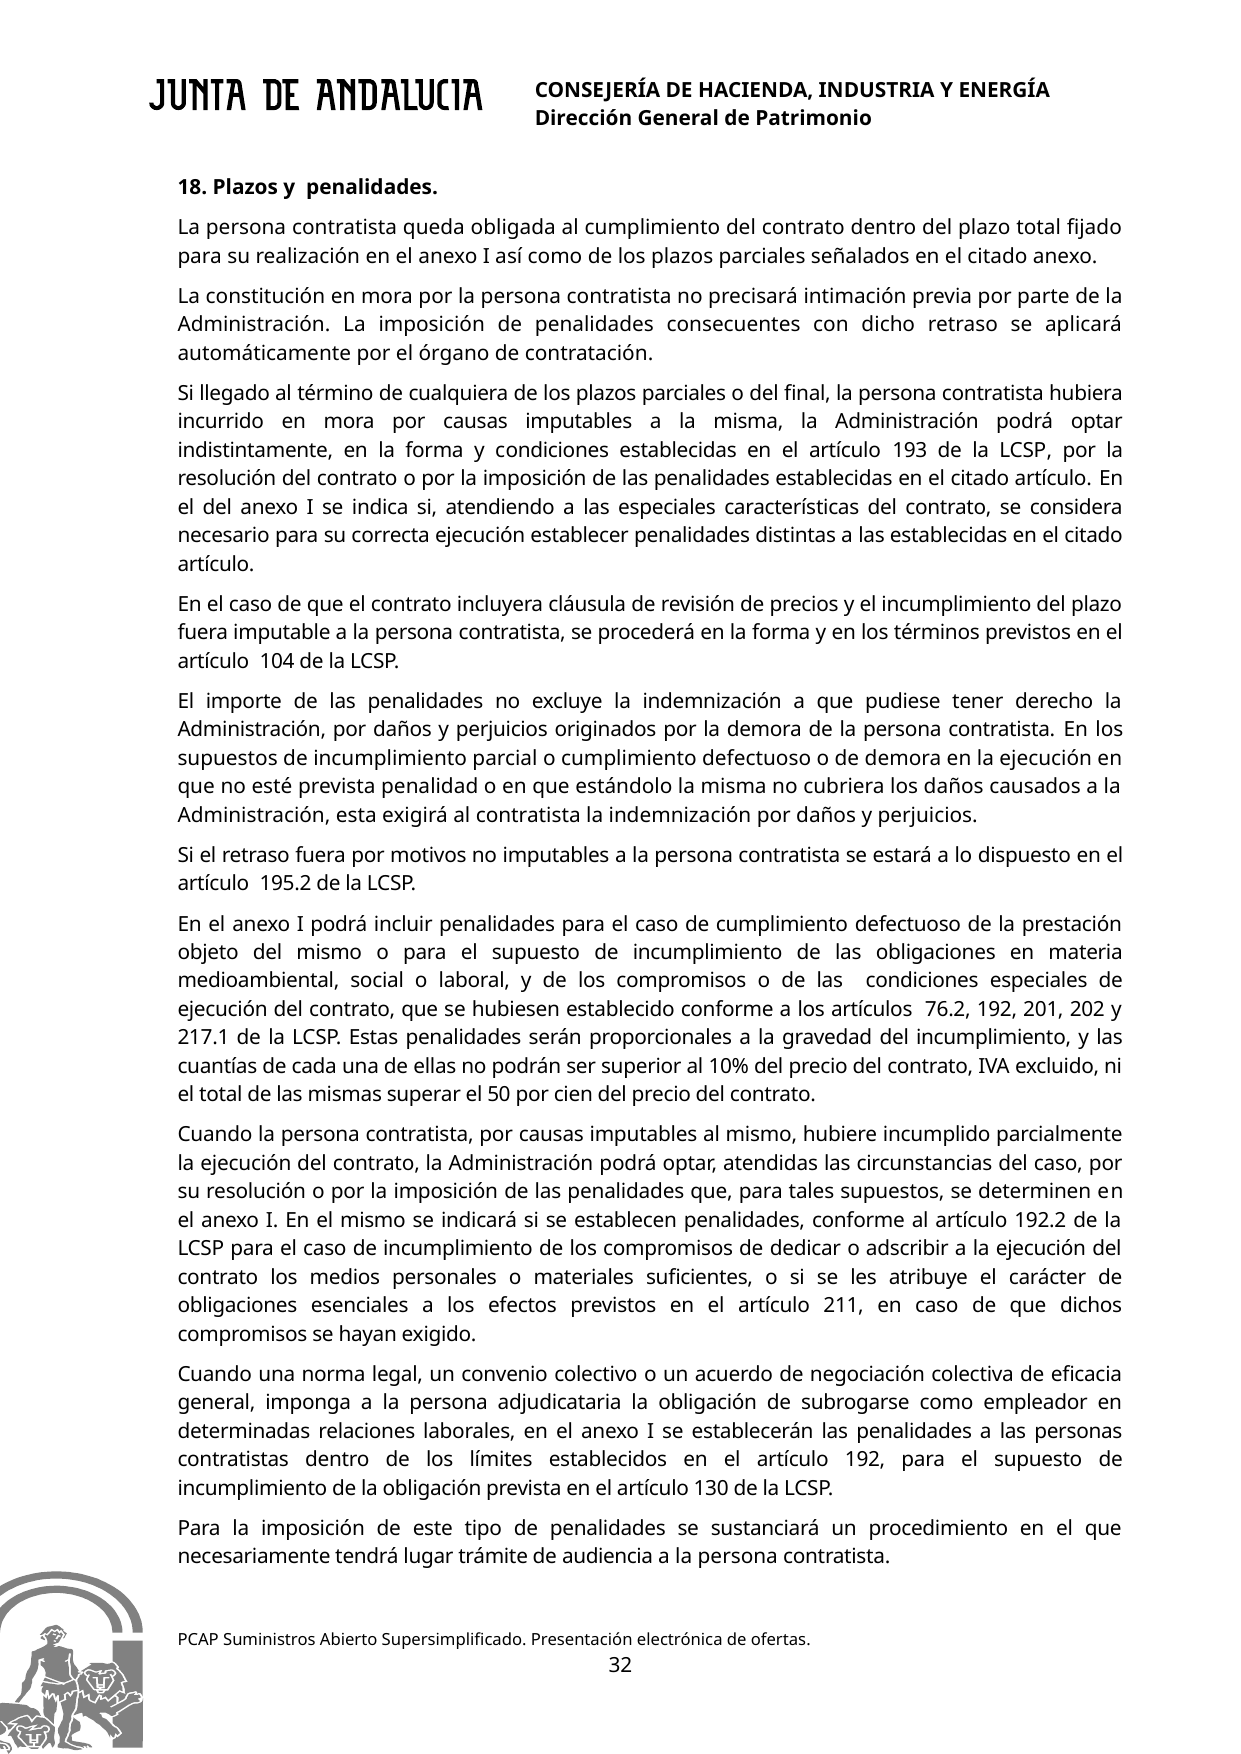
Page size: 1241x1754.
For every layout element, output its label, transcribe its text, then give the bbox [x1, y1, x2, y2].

text En el caso de que el contrato incluyera cláusula de revisión de precios y el incumplimiento del plazo fuera imputable a la persona contratista, se procederá en la forma y en los términos previstos en el artículo 104 de la LCSP. [177, 589, 1123, 674]
text El importe de las penalidades no excluye la indemnización a que pudiese tener derecho la Administración, por daños y perjuicios originados por la demora de la persona contratista. En los supuestos de incumplimiento parcial o cumplimiento defectuoso o de demora en la ejecución en que no esté prevista penalidad o en que estándolo la misma no cubriera los daños causados a la Administración, esta exigirá al contratista la indemnización por daños y perjuicios. [177, 686, 1123, 828]
text Cuando la persona contratista, por causas imputables al mismo, hubiere incumplido parcialmente la ejecución del contrato, la Administración podrá optar, atendidas las circunstancias del caso, por su resolución o por la imposición de las penalidades que, para tales supuestos, se determinen en el anexo I. En el mismo se indicará si se establecen penalidades, conforme al artículo 192.2 de la LCSP para el caso de incumplimiento de los compromisos de dedicar o adscribir a la ejecución del contrato los medios personales o materiales suficientes, o si se les atribuye el carácter de obligaciones esenciales a los efectos previstos en el artículo 211, en caso de que dichos compromisos se hayan exigido. [177, 1119, 1123, 1347]
text En el anexo I podrá incluir penalidades para el caso de cumplimiento defectuoso de la prestación objeto del mismo o para el supuesto de incumplimiento de las obligaciones en materia medioambiental, social o laboral, y de los compromisos o de las condiciones especiales de ejecución del contrato, que se hubiesen establecido conforme a los artículos 76.2, 192, 201, 202 y 217.1 de la LCSP. Estas penalidades serán proporcionales a la gravedad del incumplimiento, y las cuantías de cada una de ellas no podrán ser superior al 10% del precio del contrato, IVA excluido, ni el total de las mismas superar el 50 por cien del precio del contrato. [177, 909, 1123, 1108]
text Para la imposición de este tipo de penalidades se sustanciará un procedimiento en el que necesariamente tendrá lugar trámite de audiencia a la persona contratista. [177, 1513, 1123, 1570]
text Si el retraso fuera por motivos no imputables a la persona contratista se estará a lo dispuesto en el artículo 195.2 de la LCSP. [177, 840, 1123, 897]
text Si llegado al término de cualquiera de los plazos parciales o del final, la persona contratista hubiera incurrido en mora por causas imputables a la misma, la Administración podrá optar indistintamente, en la forma y condiciones establecidas en el artículo 193 de la LCSP, por la resolución del contrato o por la imposición de las penalidades establecidas en el citado artículo. En el del anexo I se indica si, atendiendo a las especiales características del contrato, se considera necesario para su correcta ejecución establecer penalidades distintas a las establecidas en el citado artículo. [177, 378, 1123, 577]
text La persona contratista queda obligada al cumplimiento del contrato dentro del plazo total fijado para su realización en el anexo I así como de los plazos parciales señalados en el citado anexo. [177, 212, 1123, 269]
text La constitución en mora por la persona contratista no precisará intimación previa por parte de la Administración. La imposición de penalidades consecuentes con dicho retraso se aplicará automáticamente por el órgano de contratación. [177, 281, 1123, 366]
text 18. Plazos y penalidades. [177, 172, 1123, 201]
text Cuando una norma legal, un convenio colectivo o un acuerdo de negociación colectiva de eficacia general, imponga a la persona adjudicataria la obligación de subrogarse como empleador en determinadas relaciones laborales, en el anexo I se establecerán las penalidades a las personas contratistas dentro de los límites establecidos en el artículo 192, para el supuesto de incumplimiento de la obligación prevista en el artículo 130 de la LCSP. [177, 1359, 1123, 1501]
